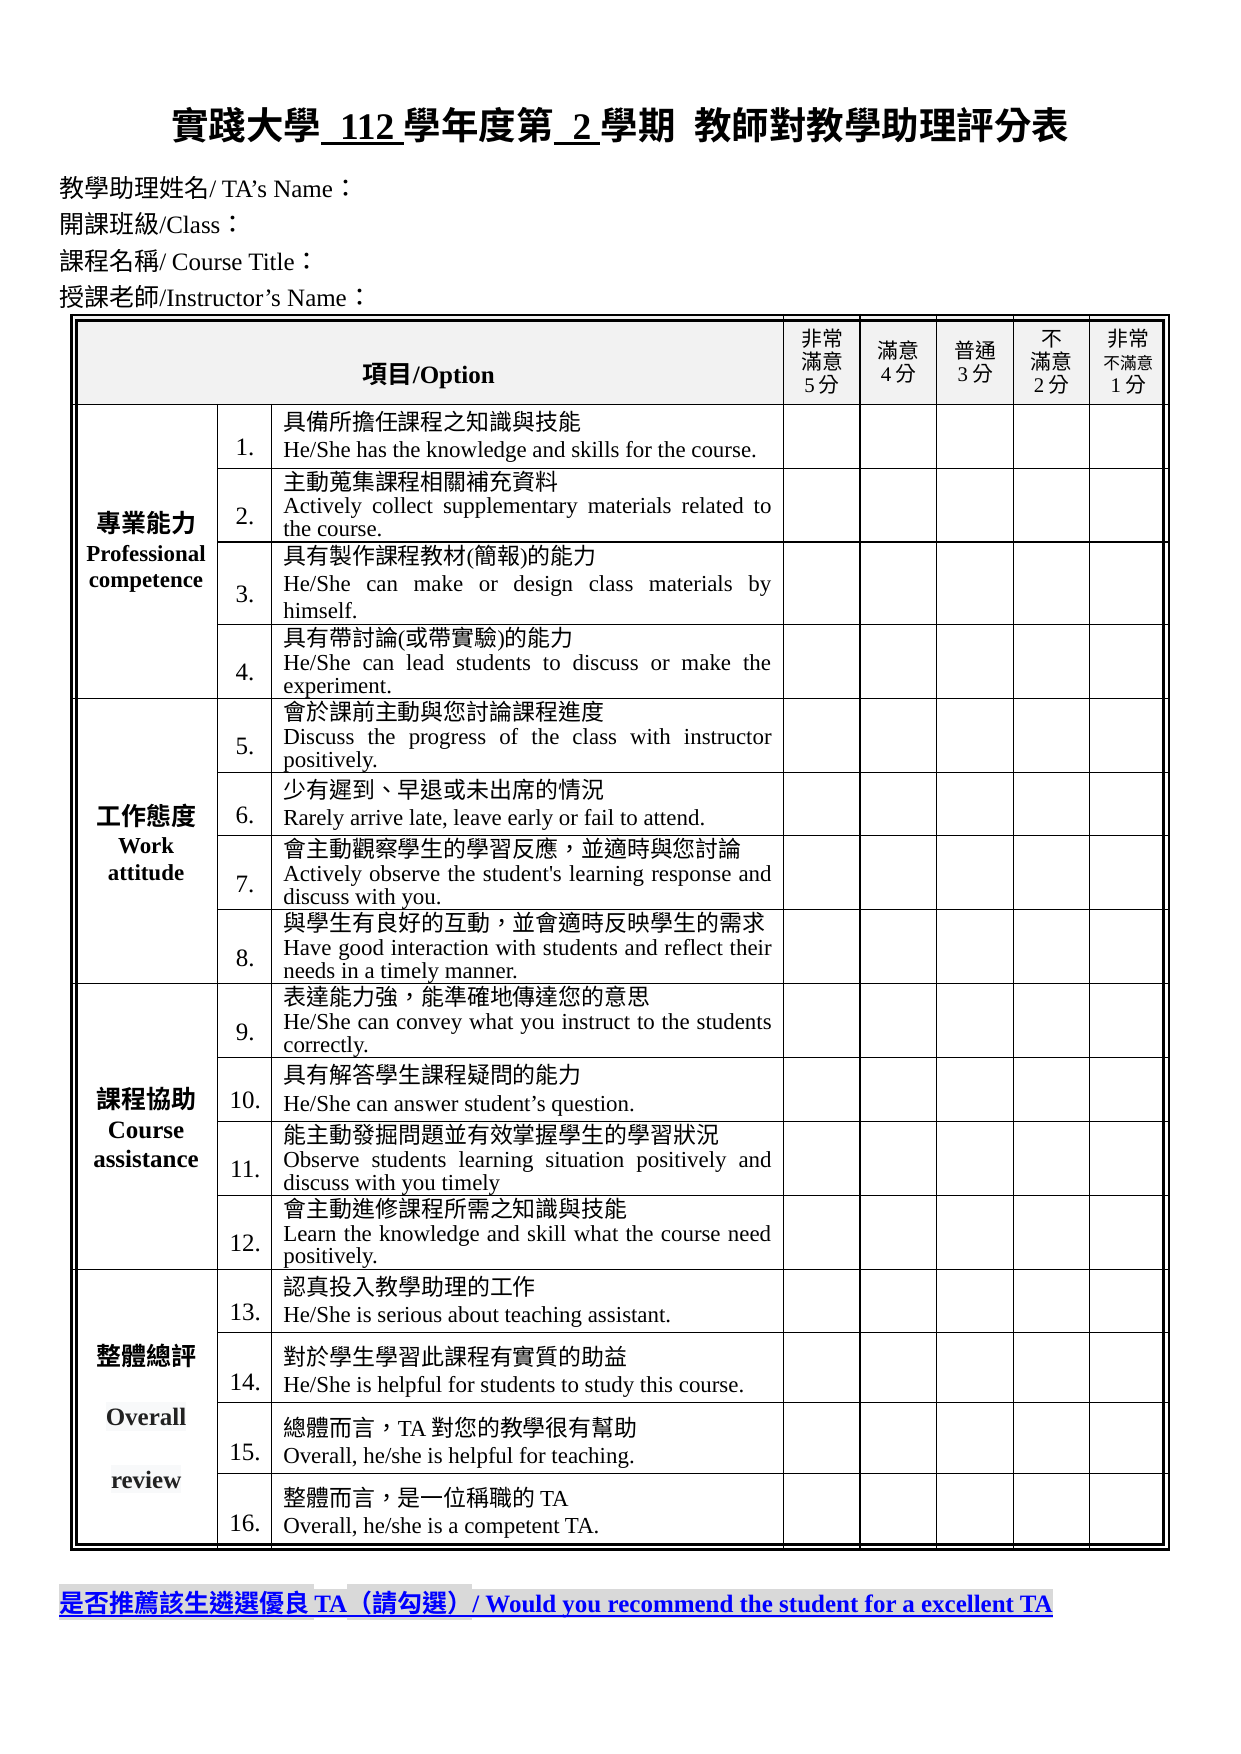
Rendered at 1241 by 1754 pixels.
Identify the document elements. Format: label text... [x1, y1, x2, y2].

table_cell [784, 699, 859, 772]
table_cell [861, 1270, 936, 1332]
table_cell [1090, 625, 1162, 698]
table_cell 15. [218, 1403, 271, 1473]
table_cell 能主動發掘問題並有效掌握學生的學習狀況 Observe students learning situation positively and discuss with you timely [272, 1122, 783, 1194]
table_cell [784, 1270, 859, 1332]
table_cell 整體而言，是一位稱職的TA Overall, he/she is a competent TA. [272, 1474, 783, 1543]
table_cell 14. [218, 1333, 271, 1402]
table_cell 工作態度Work attitude [78, 699, 217, 983]
table_cell [937, 910, 1013, 983]
table_cell 認真投入教學助理的工作 He/She is serious about teaching assistant. [272, 1270, 783, 1332]
table_cell [937, 1122, 1013, 1194]
table_cell [937, 699, 1013, 772]
table_cell [1090, 1333, 1162, 1402]
table_cell [1090, 469, 1162, 541]
table_cell [937, 773, 1013, 835]
table_cell [861, 1196, 936, 1268]
table_cell [1014, 1403, 1089, 1473]
table_cell 具有製作課程教材(簡報)的能力 He/She can make or design class materials by himself. [272, 543, 783, 624]
table_cell [1090, 836, 1162, 909]
table_cell 10. [218, 1058, 271, 1121]
table_cell 會主動進修課程所需之知識與技能 Learn the knowledge and skill what the course need positively. [272, 1196, 783, 1268]
table_cell [861, 1058, 936, 1121]
table_cell [784, 910, 859, 983]
table_header 項目/Option [74, 316, 783, 404]
table_cell 具備所擔任課程之知識與技能 He/She has the knowledge and skills for the course. [272, 405, 783, 467]
table_cell [937, 984, 1013, 1057]
table_cell [861, 405, 936, 467]
table_cell [784, 773, 859, 835]
table_cell [784, 1196, 859, 1268]
table_cell [1090, 1474, 1162, 1543]
table_cell [937, 625, 1013, 698]
table_cell 13. [218, 1270, 271, 1332]
table_cell [784, 1058, 859, 1121]
table_cell [1014, 1270, 1089, 1332]
table_cell [861, 699, 936, 772]
table_cell [937, 836, 1013, 909]
table_cell [937, 1403, 1013, 1473]
table_cell 對於學生學習此課程有實質的助益 He/She is helpful for students to study this course. [272, 1333, 783, 1402]
table_cell [861, 543, 936, 624]
table_cell [1014, 836, 1089, 909]
table_cell [937, 469, 1013, 541]
table_cell 9. [218, 984, 271, 1057]
table_cell [861, 773, 936, 835]
table_cell [937, 405, 1013, 467]
table_cell [1090, 1058, 1162, 1121]
table_cell [784, 1474, 859, 1543]
table_cell [1014, 625, 1089, 698]
table_cell [1014, 543, 1089, 624]
table_cell [1014, 699, 1089, 772]
table_cell [1090, 773, 1162, 835]
table_cell 與學生有良好的互動，並會適時反映學生的需求 Have good interaction with students and reflect their needs in a timely manner. [272, 910, 783, 983]
table_cell [861, 625, 936, 698]
table_cell [784, 543, 859, 624]
table_cell 總體而言，TA對您的教學很有幫助 Overall, he/she is helpful for teaching. [272, 1403, 783, 1473]
table_cell [784, 625, 859, 698]
table_cell [861, 469, 936, 541]
table_cell 主動蒐集課程相關補充資料 Actively collect supplementary materials related to the course. [272, 469, 783, 541]
text 實踐大學 112 學年度第 2 學期 教師對教學助理評分表 [59, 96, 1181, 150]
table_cell [784, 405, 859, 467]
table_cell 4. [218, 625, 271, 698]
table_cell 12. [218, 1196, 271, 1268]
table_header 普通 3分 [937, 322, 1013, 404]
text 授課老師/Instructor’s Name： [59, 277, 1181, 314]
table_cell [937, 1474, 1013, 1543]
table_cell [784, 1333, 859, 1402]
table_cell [861, 1403, 936, 1473]
table_cell [1090, 910, 1162, 983]
table_cell [1090, 699, 1162, 772]
table_cell [937, 1270, 1013, 1332]
table_cell [1014, 405, 1089, 467]
table_cell [1014, 1333, 1089, 1402]
text 教學助理姓名/ TA’s Name： [59, 169, 1181, 205]
table_cell 表達能力強，能準確地傳達您的意思 He/She can convey what you instruct to the students correctly. [272, 984, 783, 1057]
table_cell 11. [218, 1122, 271, 1194]
table_cell 會於課前主動與您討論課程進度 Discuss the progress of the class with instructor positively. [272, 699, 783, 772]
table_cell 專業能力Professional competence [78, 405, 217, 698]
table_cell [1090, 543, 1162, 624]
table_cell [1090, 405, 1162, 467]
table_header 不 滿意 2分 [1014, 322, 1089, 404]
table_cell [861, 1333, 936, 1402]
table_cell [784, 1122, 859, 1194]
table_header 非常滿意 5分 [784, 322, 859, 404]
table_cell [1014, 910, 1089, 983]
table_cell [1014, 1196, 1089, 1268]
table_cell [1014, 984, 1089, 1057]
table_cell 6. [218, 773, 271, 835]
table_cell 3. [218, 543, 271, 624]
table_cell [861, 984, 936, 1057]
table_cell [784, 469, 859, 541]
table_header 滿意 4分 [861, 322, 936, 404]
table_cell 2. [218, 469, 271, 541]
table_cell 1. [218, 405, 271, 467]
table_cell [937, 1196, 1013, 1268]
table_cell [861, 836, 936, 909]
table_header 非常不滿意 1分 [1090, 316, 1166, 404]
table_cell 5. [218, 699, 271, 772]
table_cell [937, 1058, 1013, 1121]
table_cell [1090, 1196, 1162, 1268]
table_cell 具有帶討論(或帶實驗)的能力 He/She can lead students to discuss or make the experiment. [272, 625, 783, 698]
table_cell [784, 984, 859, 1057]
table_cell 課程協助Course assistance [78, 984, 217, 1268]
table_cell [1090, 1270, 1162, 1332]
table_cell [1014, 1058, 1089, 1121]
table_cell [937, 543, 1013, 624]
table_cell [784, 836, 859, 909]
table_cell [1014, 1122, 1089, 1194]
table_cell 整體總評Overall review [78, 1270, 217, 1543]
text 是否推薦該生遴選優良TA（請勾選）/ Would you recommend the student for a excellent TA [59, 1560, 1181, 1623]
table_cell 8. [218, 910, 271, 983]
text 開課班級/Class： [59, 205, 1181, 241]
text 課程名稱/ Course Title： [59, 241, 1181, 277]
table_cell [861, 1122, 936, 1194]
table_cell [1014, 469, 1089, 541]
table_cell [1014, 773, 1089, 835]
table_cell [1014, 1474, 1089, 1543]
table_cell [861, 910, 936, 983]
table_cell [1090, 1403, 1162, 1473]
table_cell 16. [218, 1474, 271, 1543]
table_cell 7. [218, 836, 271, 909]
table_cell [1090, 1122, 1162, 1194]
table_cell [784, 1403, 859, 1473]
table_cell 會主動觀察學生的學習反應，並適時與您討論 Actively observe the student's learning response and discuss with you. [272, 836, 783, 909]
table_cell 具有解答學生課程疑問的能力 He/She can answer student’s question. [272, 1058, 783, 1121]
table_cell [1090, 984, 1162, 1057]
table_cell [937, 1333, 1013, 1402]
table_cell 少有遲到、早退或未出席的情況 Rarely arrive late, leave early or fail to attend. [272, 773, 783, 835]
table_cell [861, 1474, 936, 1543]
